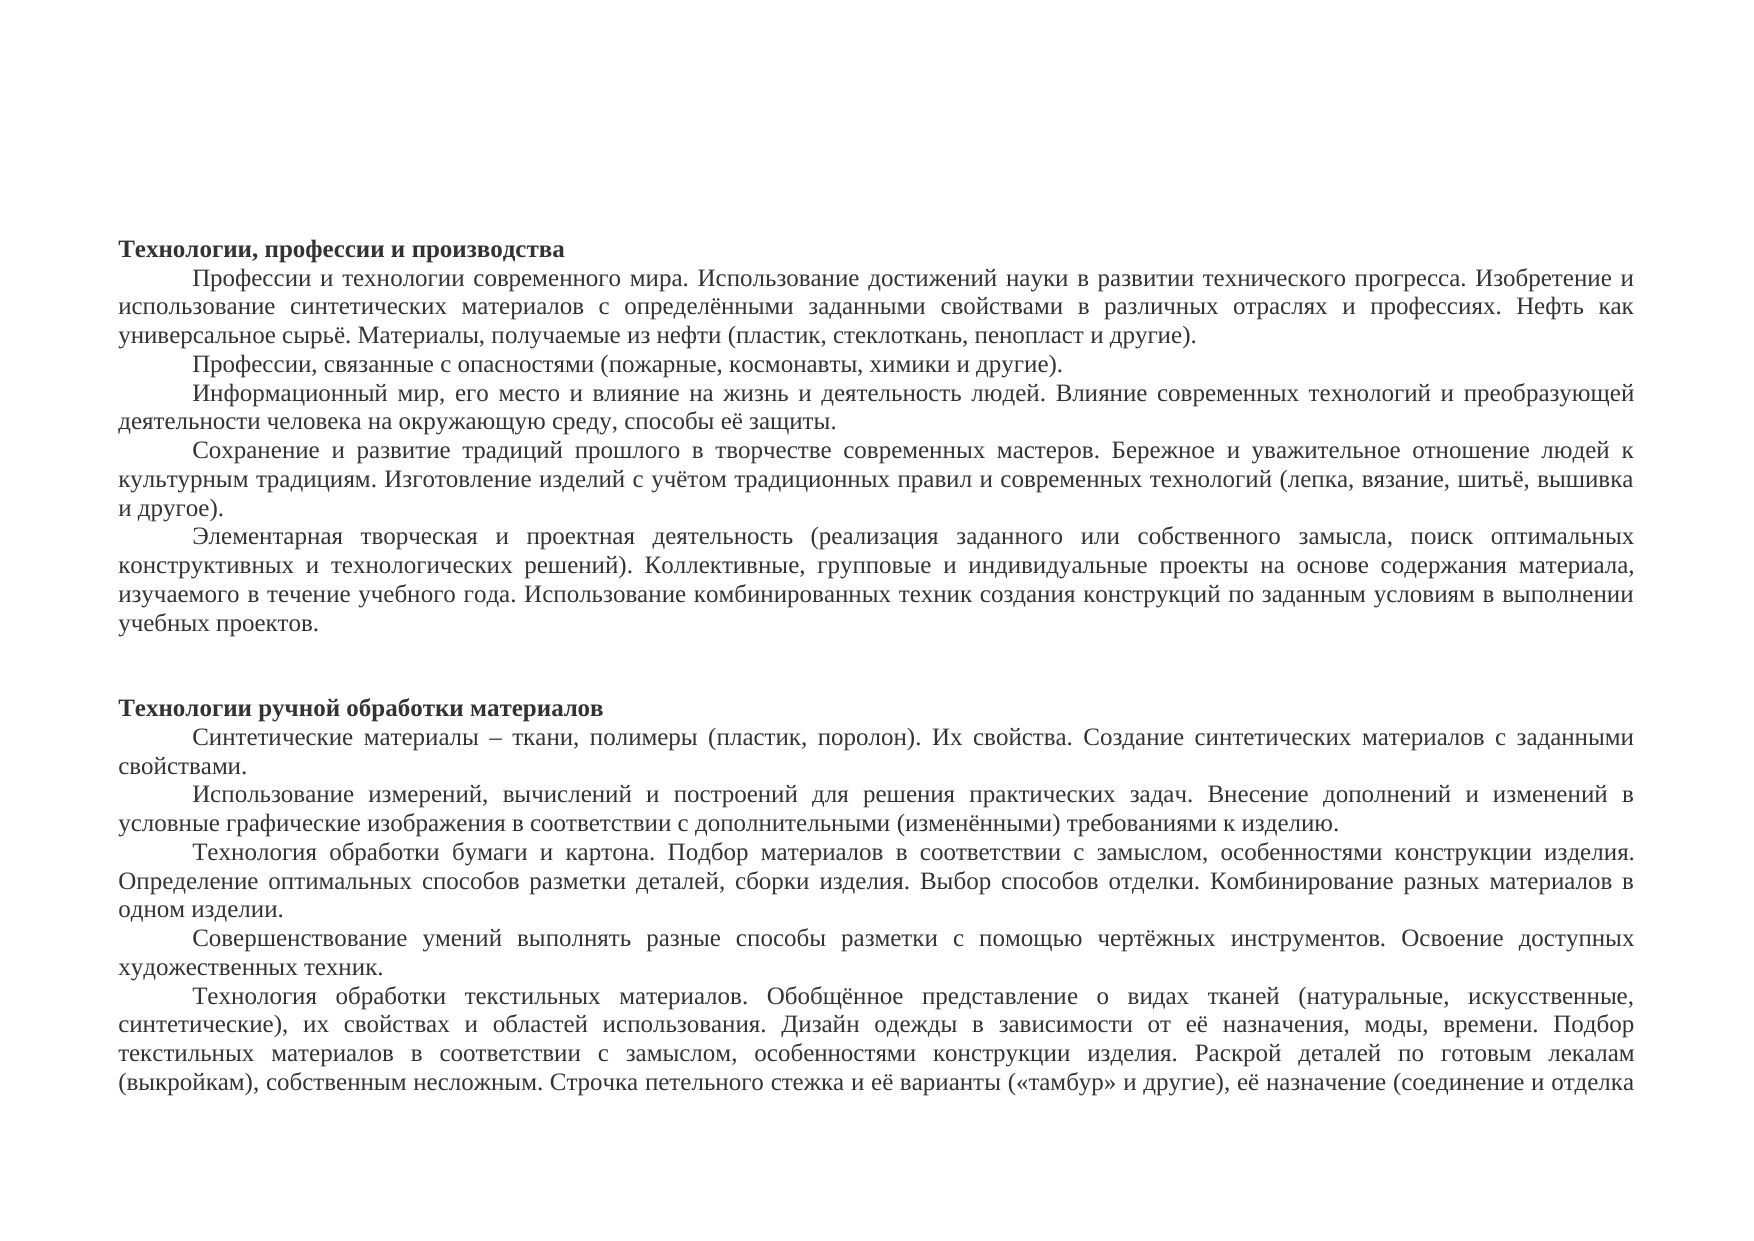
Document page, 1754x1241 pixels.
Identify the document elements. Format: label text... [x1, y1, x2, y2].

text Сохранение и развитие традиций прошлого в творчестве современных мастеров. Бережное и уважительное отношение людей к культурным традициям. Изготовление изделий с учётом традиционных правил и современных технологий (лепка, вязание, шитьё, вышивка и другое). [118, 435, 1636, 521]
text Профессии и технологии современного мира. Использование достижений науки в развитии технического прогресса. Изобретение и использование синтетических материалов с определёнными заданными свойствами в различных отраслях и профессиях. Нефть как универсальное сырьё. Материалы, получаемые из нефти (пластик, стеклоткань, пенопласт и другие). [118, 263, 1636, 349]
text Использование измерений, вычислений и построений для решения практических задач. Внесение дополнений и изменений в условные графические изображения в соответствии с дополнительными (изменёнными) требованиями к изделию. [118, 779, 1636, 837]
text Технология обработки текстильных материалов. Обобщённое представление о видах тканей (натуральные, искусственные, синтетические), их свойствах и областей использования. Дизайн одежды в зависимости от её назначения, моды, времени. Подбор текстильных материалов в соответствии с замыслом, особенностями конструкции изделия. Раскрой деталей по готовым лекалам (выкройкам), собственным несложным. Строчка петельного стежка и её варианты («тамбур» и другие), её назначение (соединение и отделка [118, 981, 1636, 1096]
text Технологии ручной обработки материалов [118, 693, 1636, 722]
text Профессии, связанные с опасностями (пожарные, космонавты, химики и другие). [118, 349, 1636, 378]
text Синтетические материалы – ткани, полимеры (пластик, поролон). Их свойства. Создание синтетических материалов с заданными свойствами. [118, 722, 1636, 779]
text Элементарная творческая и проектная деятельность (реализация заданного или собственного замысла, поиск оптимальных конструктивных и технологических решений). Коллективные, групповые и индивидуальные проекты на основе содержания материала, изучаемого в течение учебного года. Использование комбинированных техник создания конструкций по заданным условиям в выполнении учебных проектов. [118, 521, 1636, 636]
text Информационный мир, его место и влияние на жизнь и деятельность людей. Влияние современных технологий и преобразующей деятельности человека на окружающую среду, способы её защиты. [118, 378, 1636, 435]
text Технологии, профессии и производства [118, 234, 1636, 263]
text Технология обработки бумаги и картона. Подбор материалов в соответствии с замыслом, особенностями конструкции изделия. Определение оптимальных способов разметки деталей, сборки изделия. Выбор способов отделки. Комбинирование разных материалов в одном изделии. [118, 837, 1636, 923]
text Совершенствование умений выполнять разные способы разметки с помощью чертёжных инструментов. Освоение доступных художественных техник. [118, 923, 1636, 981]
